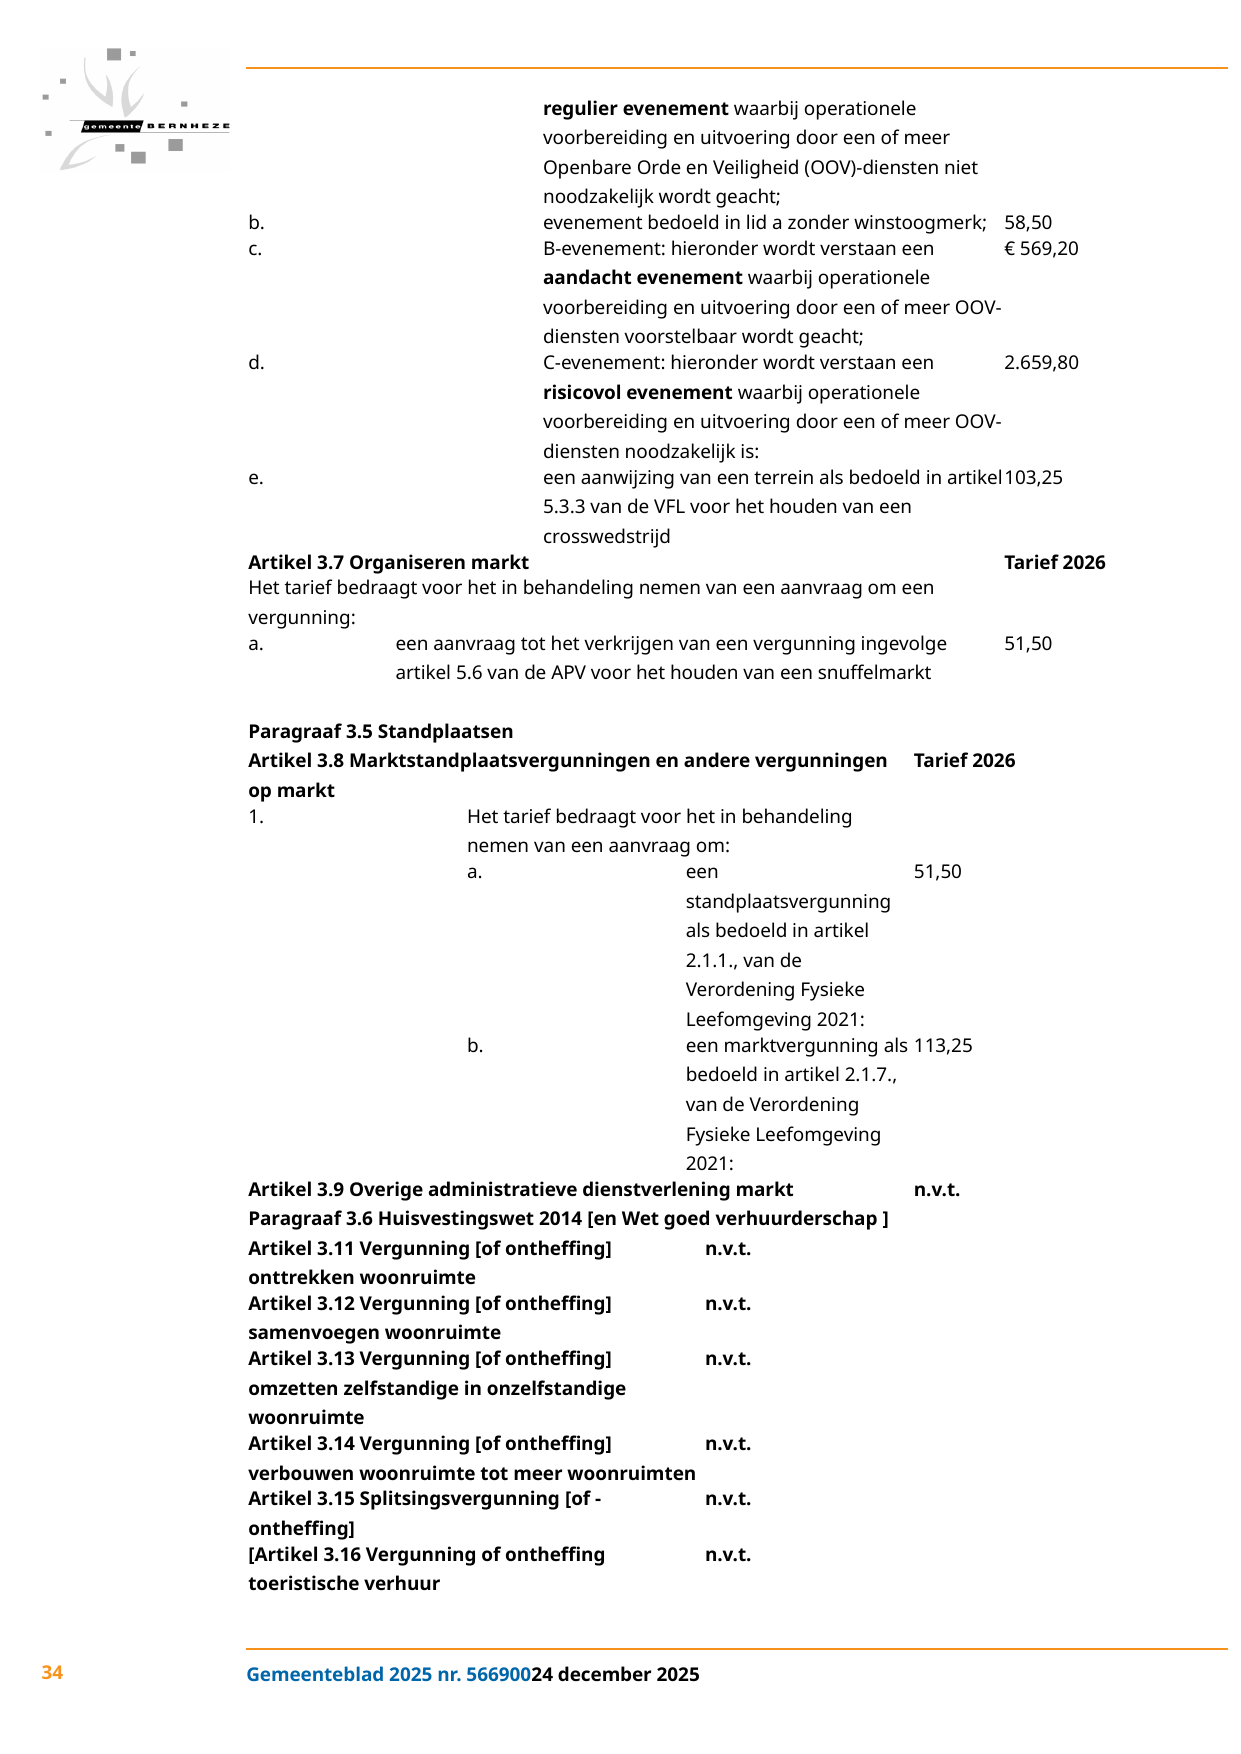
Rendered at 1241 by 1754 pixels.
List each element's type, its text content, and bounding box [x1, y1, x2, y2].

table_cell Artikel 3.7 Organiseren markt [248, 549, 1004, 574]
table_cell een aanwijzing van een terrein als bedoeld in artikel 5.3.3 van de VFL voor het houden van een crosswedstrijd [543, 464, 1004, 549]
table_cell C-evenement: hieronder wordt verstaan een risicovol evenement waarbij operationele voorbereiding en uitvoering door een of meer OOV-diensten noodzakelijk is: [543, 350, 1004, 464]
table_cell Artikel 3.9 Overige administratieve dienstverlening markt [248, 1176, 914, 1202]
table_cell 51,50 [1004, 630, 1152, 685]
table_header Artikel 3.8 Marktstandplaatsvergunningen en andere vergunningen op markt [248, 748, 914, 803]
table_cell n.v.t. [914, 1176, 1152, 1202]
table_header Tarief 2026 [914, 748, 1152, 803]
table_cell 2.659,80 [1004, 350, 1152, 464]
table_cell een standplaatsvergunning als bedoeld in artikel 2.1.1., van de Verordening Fysieke Leefomgeving 2021: [686, 858, 914, 1032]
table_cell 58,50 [1004, 209, 1152, 235]
table_cell Het tarief bedraagt voor het in behandeling nemen van een aanvraag om: [467, 803, 914, 858]
table_cell e. [248, 464, 543, 549]
table_cell [914, 803, 1152, 858]
text Paragraaf 3.6 Huisvestingswet 2014 [en Wet goed verhuurderschap ] [248, 1205, 1152, 1231]
table_header n.v.t. [705, 1235, 1152, 1290]
table_cell Artikel 3.15 Splitsingsvergunning [of -ontheffing] [248, 1486, 705, 1541]
table_cell B-evenement: hieronder wordt verstaan een aandacht evenement waarbij operationele voorbereiding en uitvoering door een of meer OOV-diensten voorstelbaar wordt geacht; [543, 235, 1004, 349]
table_cell evenement bedoeld in lid a zonder winstoogmerk; [543, 209, 1004, 235]
picture [41, 47, 231, 172]
table_cell n.v.t. [705, 1345, 1152, 1430]
table_cell b. [248, 209, 543, 235]
table_cell b. [467, 1032, 686, 1176]
table_cell [248, 858, 467, 1032]
table_cell n.v.t. [705, 1541, 1152, 1596]
table_cell Artikel 3.12 Vergunning [of ontheffing] samenvoegen woonruimte [248, 1290, 705, 1345]
table_cell 51,50 [914, 858, 1152, 1032]
table_cell Het tarief bedraagt voor het in behandeling nemen van een aanvraag om een vergunning: [248, 575, 1004, 630]
table_cell 1. [248, 803, 467, 858]
table_cell a. [467, 858, 686, 1032]
text Paragraaf 3.5 Standplaatsen [248, 718, 1152, 744]
table_cell [Artikel 3.16 Vergunning of ontheffing toeristische verhuur [248, 1541, 705, 1596]
table_cell 103,25 [1004, 464, 1152, 549]
table_cell n.v.t. [705, 1486, 1152, 1541]
table_cell Artikel 3.13 Vergunning [of ontheffing] omzetten zelfstandige in onzelfstandige woonruimte [248, 1345, 705, 1430]
table_cell a. [248, 630, 395, 685]
table_cell c. [248, 235, 543, 349]
table_cell [1004, 575, 1152, 630]
table_cell € 569,20 [1004, 235, 1152, 349]
table_cell een marktvergunning als bedoeld in artikel 2.1.7., van de Verordening Fysieke Leefomgeving 2021: [686, 1032, 914, 1176]
table_cell [248, 1032, 467, 1176]
table_cell regulier evenement waarbij operationele voorbereiding en uitvoering door een of meer Openbare Orde en Veiligheid (OOV)-diensten niet noodzakelijk wordt geacht; [543, 95, 1004, 209]
table_cell Tarief 2026 [1004, 549, 1152, 574]
table_header Artikel 3.11 Vergunning [of ontheffing] onttrekken woonruimte [248, 1235, 705, 1290]
table_cell [248, 95, 543, 209]
table_cell Artikel 3.14 Vergunning [of ontheffing] verbouwen woonruimte tot meer woonruimten [248, 1430, 705, 1486]
table_cell n.v.t. [705, 1290, 1152, 1345]
table_cell 113,25 [914, 1032, 1152, 1176]
table_cell n.v.t. [705, 1430, 1152, 1486]
table_cell een aanvraag tot het verkrijgen van een vergunning ingevolge artikel 5.6 van de APV voor het houden van een snuffelmarkt [395, 630, 1004, 685]
table_cell [1004, 95, 1152, 209]
table_cell d. [248, 350, 543, 464]
